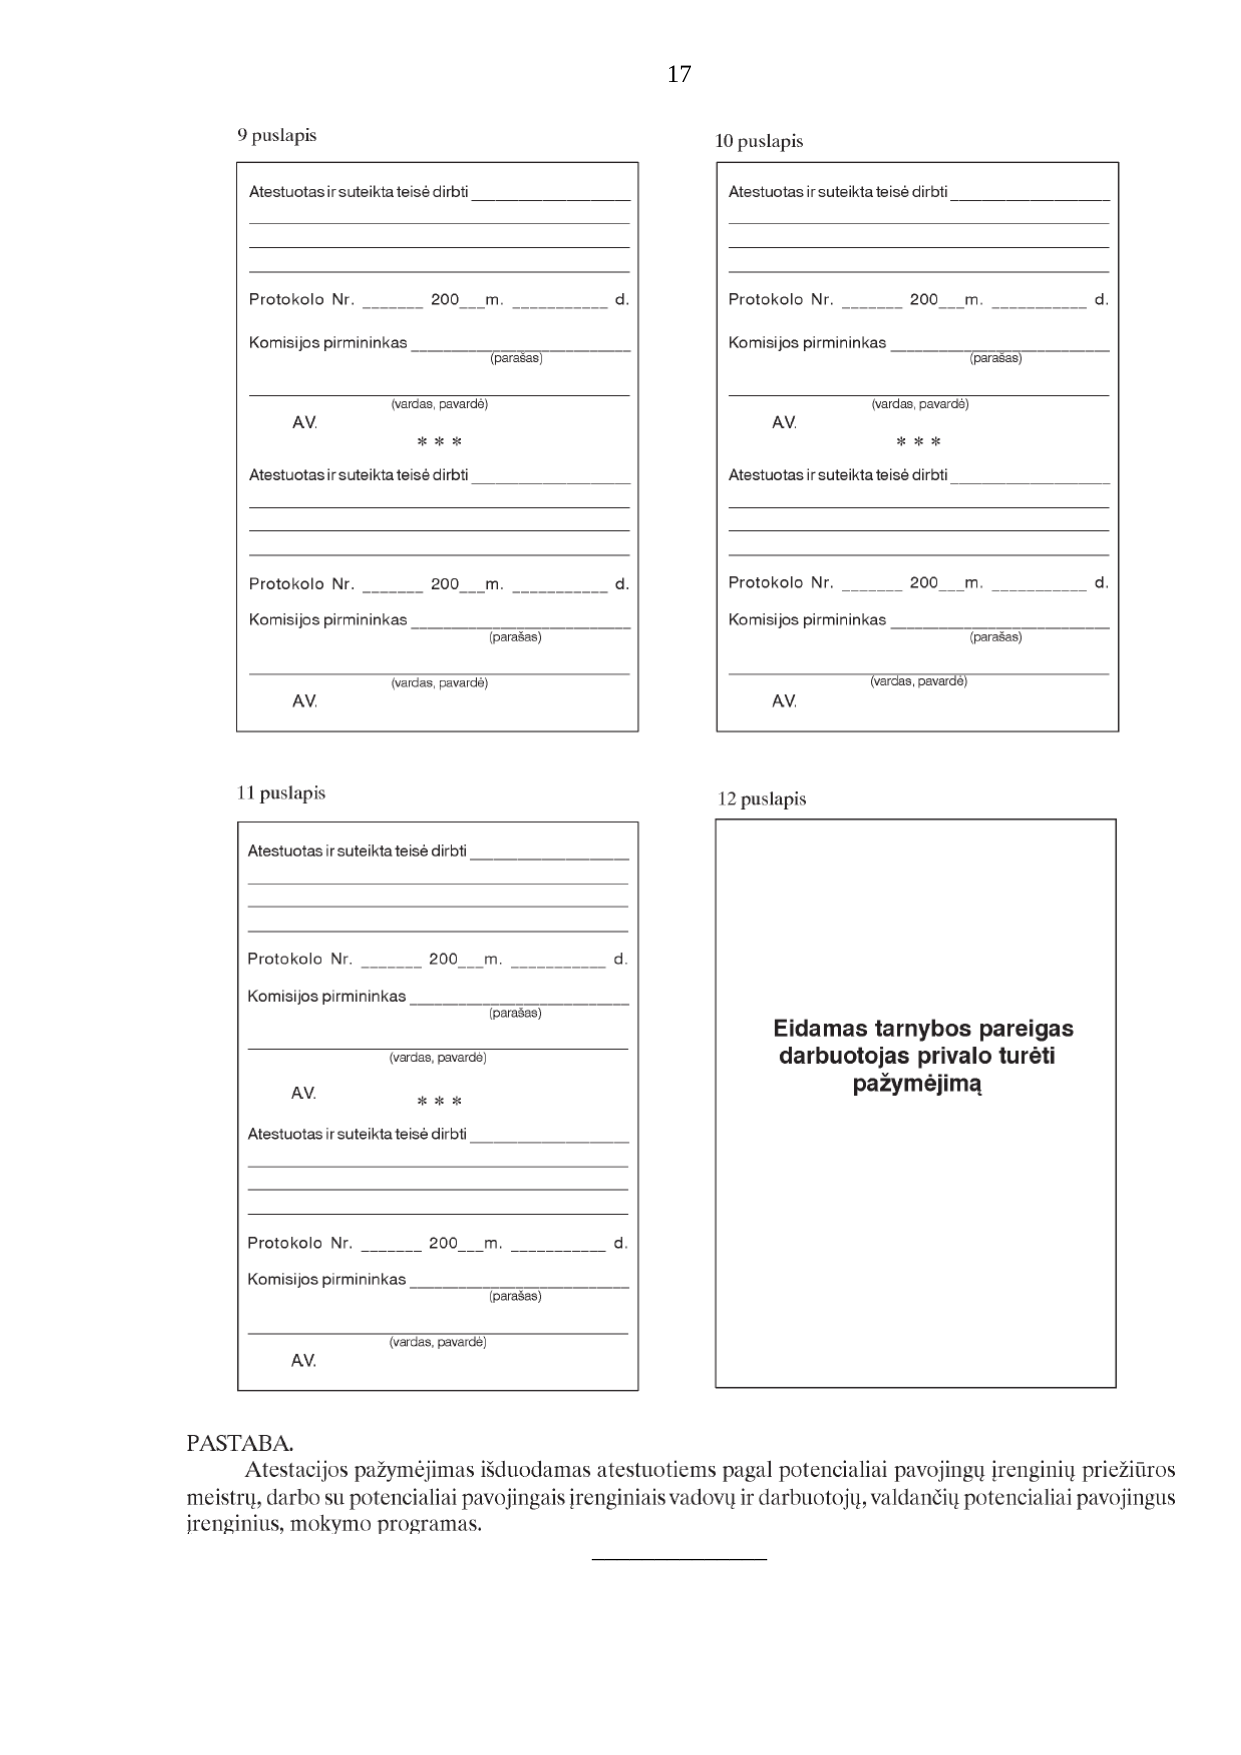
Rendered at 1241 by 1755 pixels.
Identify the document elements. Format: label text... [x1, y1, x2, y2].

text ______________ [177, 1534, 1181, 1562]
